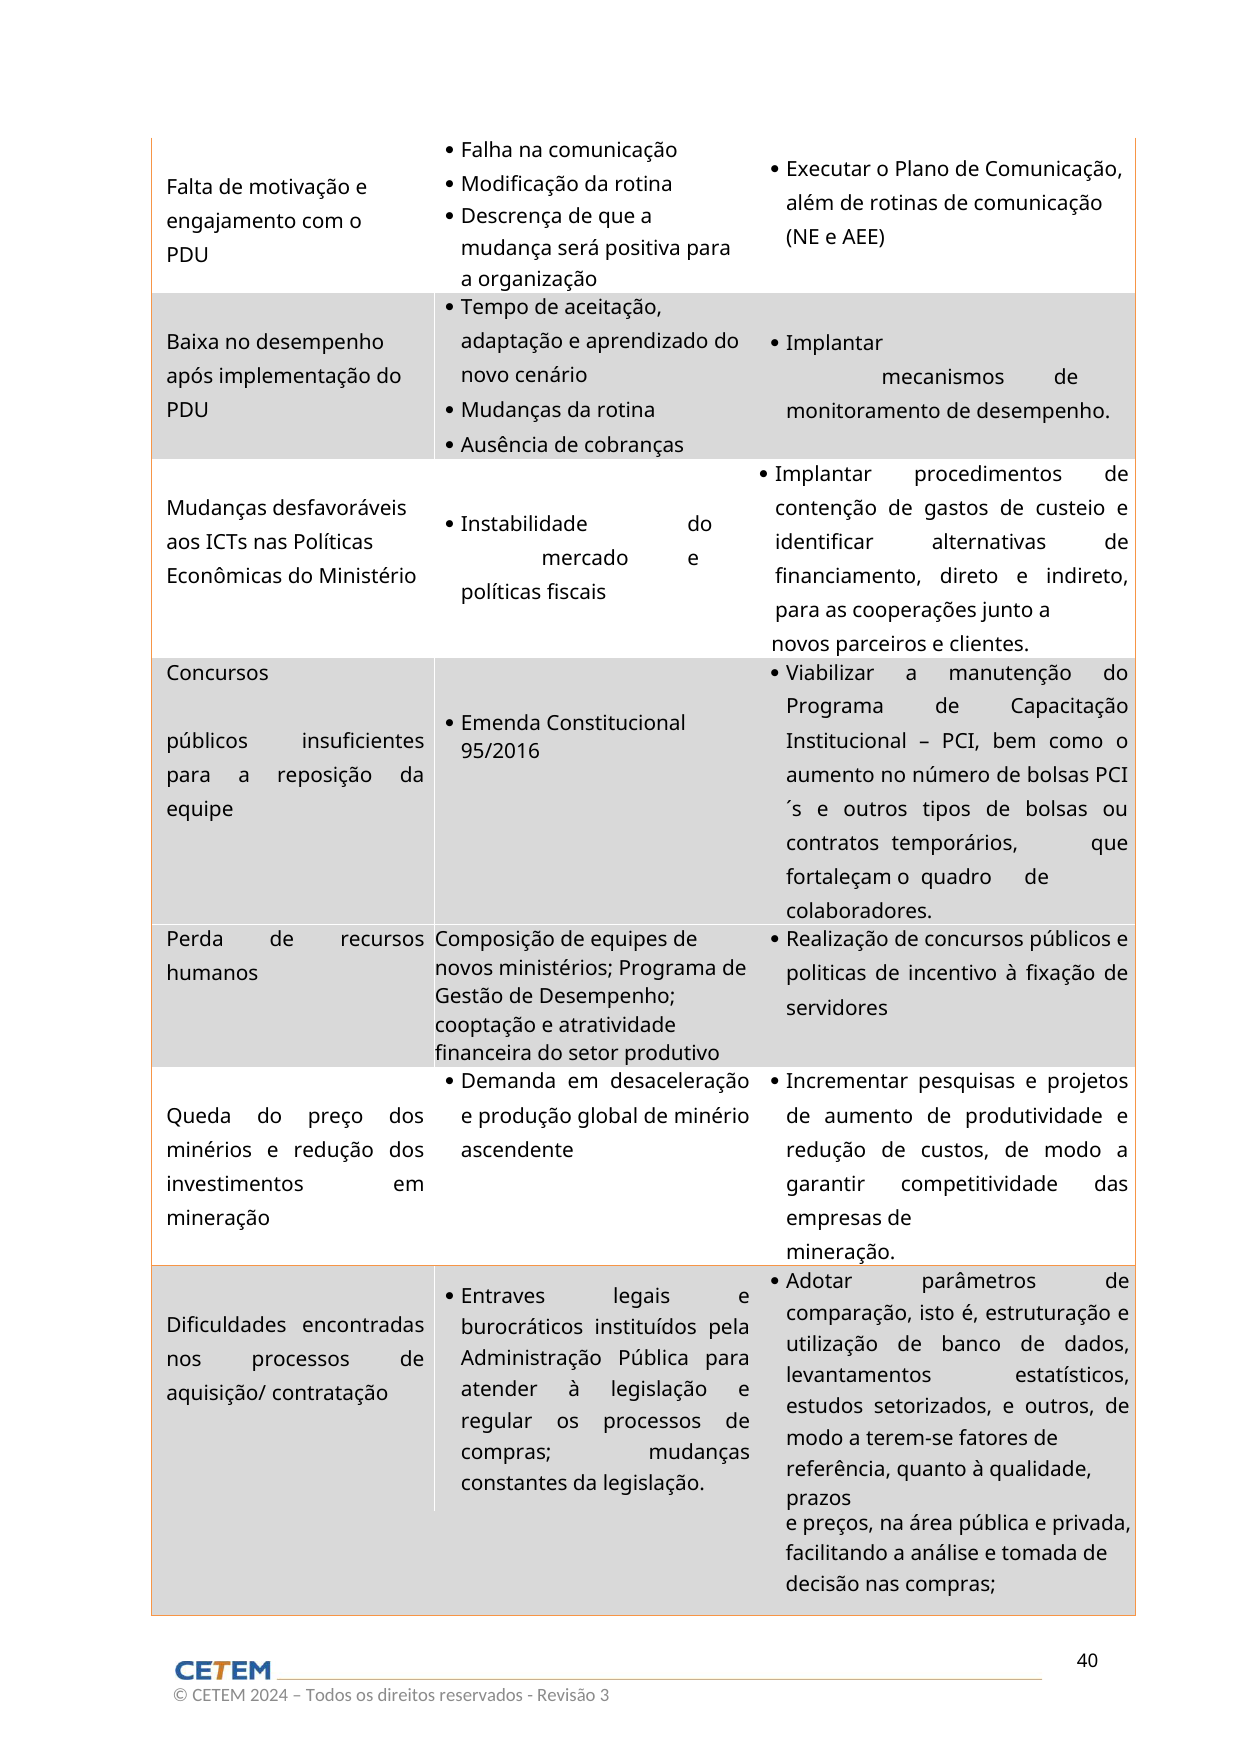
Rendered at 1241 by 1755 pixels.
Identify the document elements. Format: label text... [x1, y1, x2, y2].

table_cell Implantar procedimentos de contenção de gastos de custeio e identificar alternativas de financiamento, direto e indireto, para as cooperações junto a novos parceiros e clientes. [760, 459, 1135, 658]
table_cell Demanda em desaceleração e produção global de minério ascendente [435, 1067, 760, 1265]
table_cell Implantar mecanismos de monitoramento de desempenho. [760, 293, 1135, 459]
table_cell Adotar parâmetros de comparação, isto é, estruturação e utilização de banco de dados, levantamentos estatísticos, estudos setorizados, e outros, de modo a terem-se fatores de referência, quanto à qualidade, prazos [760, 1266, 1135, 1511]
table_cell Tempo de aceitação, adaptação e aprendizado do novo cenário Mudanças da rotina Ausência de cobranças [435, 293, 760, 459]
table_cell Instabilidade do mercado e políticas fiscais [435, 459, 760, 658]
table_cell Composição de equipes de novos ministérios; Programa de Gestão de Desempenho; cooptação e atratividade financeira do setor produtivo [435, 925, 760, 1067]
table_cell Dificuldades encontradas nos processos de aquisição/ contratação [152, 1266, 434, 1511]
table_cell Falha na comunicação Modificação da rotina Descrença de que a mudança será positiva para a organização [435, 138, 760, 292]
table_cell Perda de recursos humanos [152, 925, 434, 1067]
table_cell Realização de concursos públicos e politicas de incentivo à fixação de servidores [760, 925, 1135, 1067]
table_cell Mudanças desfavoráveis aos ICTs nas Políticas Econômicas do Ministério [152, 459, 434, 658]
table_cell Queda do preço dos minérios e redução dos investimentos em mineração [152, 1067, 434, 1265]
table_cell Concursos públicos insuficientes para a reposição da equipe [152, 658, 434, 924]
table_cell Incrementar pesquisas e projetos de aumento de produtividade e redução de custos, de modo a garantir competitividade das empresas de mineração. [760, 1067, 1135, 1265]
table_cell Viabilizar a manutenção do Programa de Capacitação Institucional – PCI, bem como o aumento no número de bolsas PCI´s e outros tipos de bolsas ou contratos temporários, que fortaleçam o quadro de colaboradores. [760, 658, 1135, 924]
table_cell e preços, na área pública e privada, facilitando a análise e tomada de decisão nas compras; Utilizar, sempre que possível, o sistema de atas de registro de preços. Sua maior utilização diminui custos e agiliza, com vantagens, os procedimentos de compras. [152, 1511, 1135, 1615]
table_cell Executar o Plano de Comunicação, além de rotinas de comunicação (NE e AEE) [760, 138, 1135, 292]
table_cell Emenda Constitucional 95/2016 [435, 658, 760, 924]
table_cell Falta de motivação e engajamento com o PDU [152, 138, 434, 292]
table_cell Entraves legais e burocráticos instituídos pela Administração Pública para atender à legislação e regular os processos de compras; mudanças constantes da legislação. [435, 1266, 760, 1511]
table_cell Baixa no desempenho após implementação do PDU [152, 293, 434, 459]
